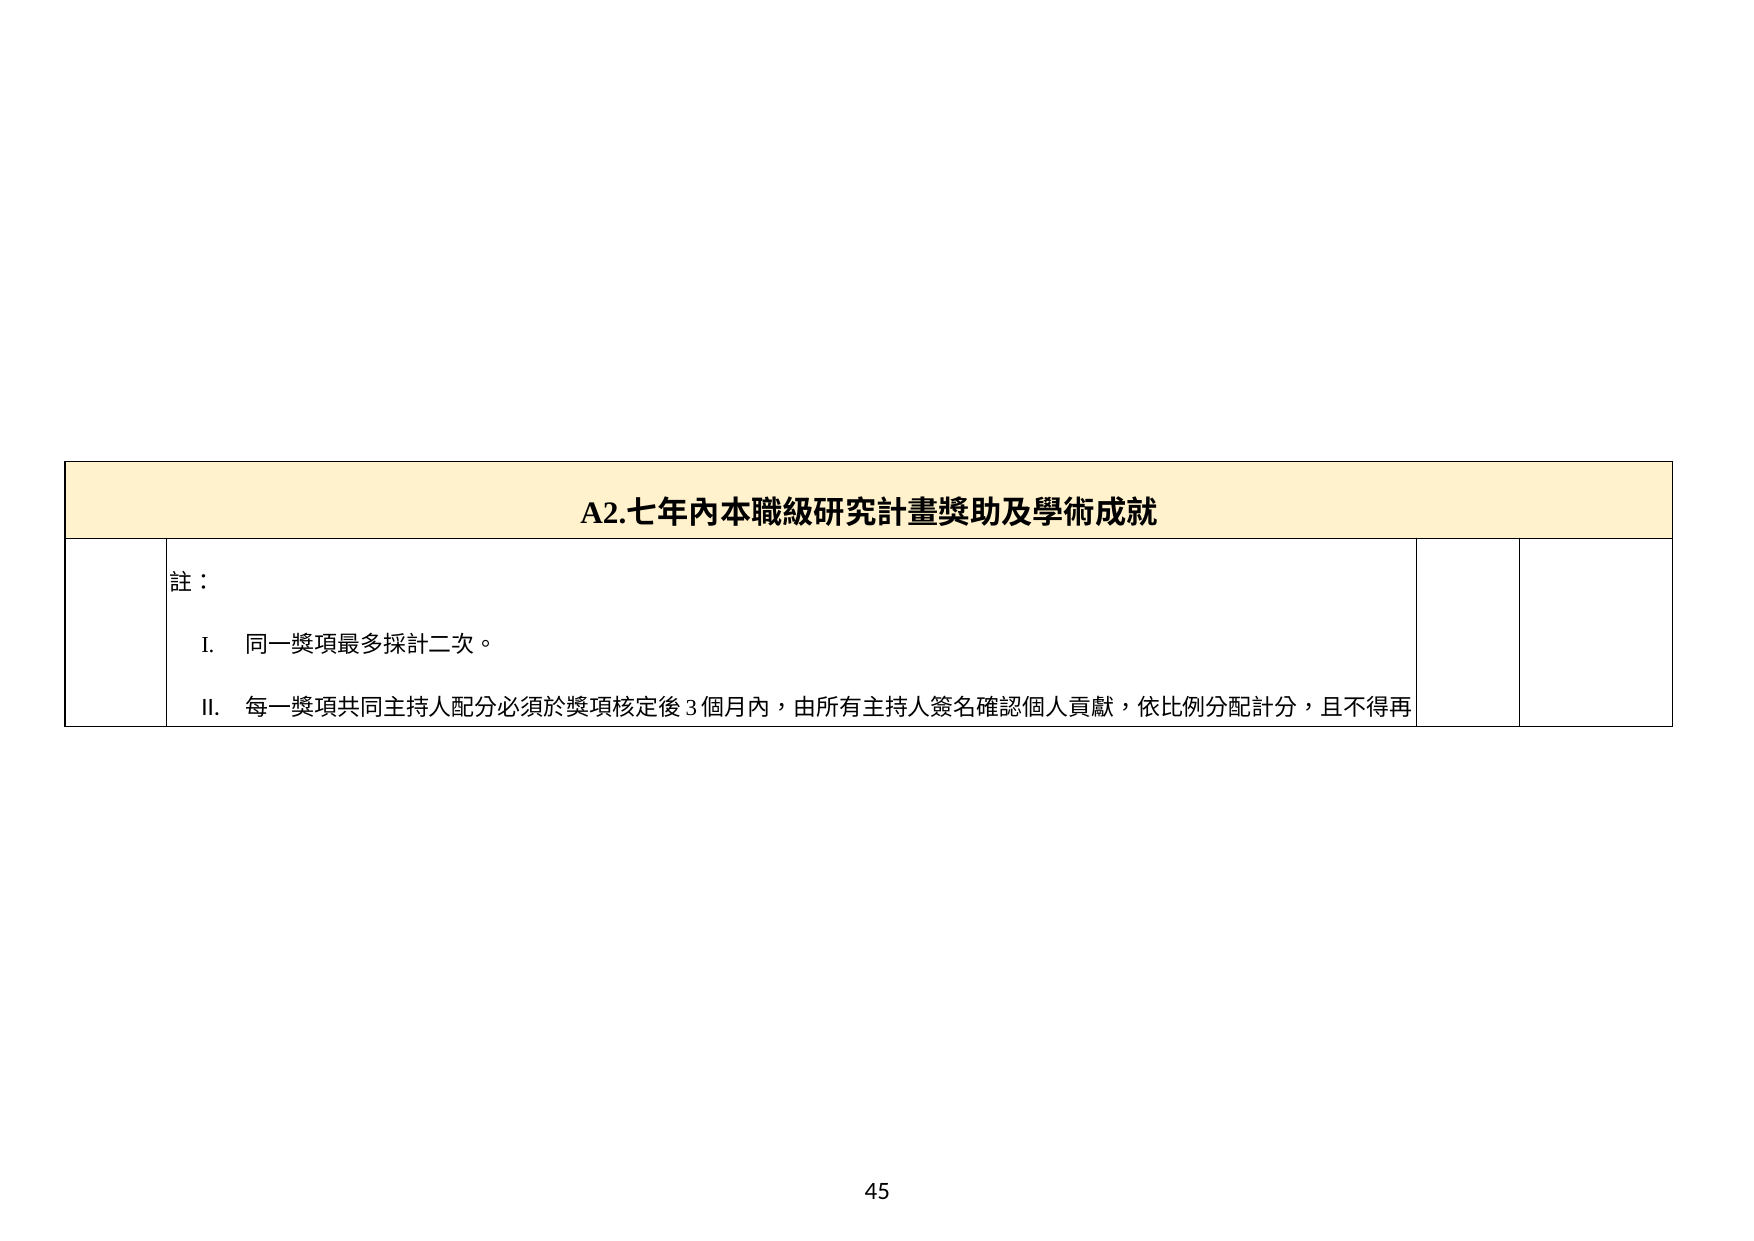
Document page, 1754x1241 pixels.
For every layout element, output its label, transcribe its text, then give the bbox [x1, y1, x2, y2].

table_cell [1417, 539, 1519, 726]
table_cell (11)產學榮譽:產學處認定之。 (a)總統級及政府院級產學類獎項；每次加15分。 (b)科技部傑出技術移轉貢獻獎，每次加7.5分。 (c)經濟部國家產業創新獎，加7.5分。 (d)經濟部智慧局國家發明創作獎，每次加4分。 (e)除科技部與經濟部之外，其他行政院所屬中央二級機關產學類獎項，每次得3-4分。 (f)未來科技(突破)獎，每次加2分。 (g)國家新創獎，每次加2分。 (h)學術創業先鋒獎，每次加2分。 (i)本校產學傑出獎或傑出教師(產學研究類)獎勵，每次得2分。 (j)本校績優教師(產學研究類)獎勵，每次得1分。 註： 同一獎項最多採計二次。 每一獎項共同主持人配分必須於獎項核定後3個月內，由所有主持人簽名確認個人貢獻，依比例分配計分，且不得再變更分配比例。 [167, 539, 1416, 726]
table_header A2.七年內本職級研究計畫獎助及學術成就 [66, 462, 1672, 538]
table_cell [66, 539, 166, 726]
table_cell [1520, 539, 1672, 726]
